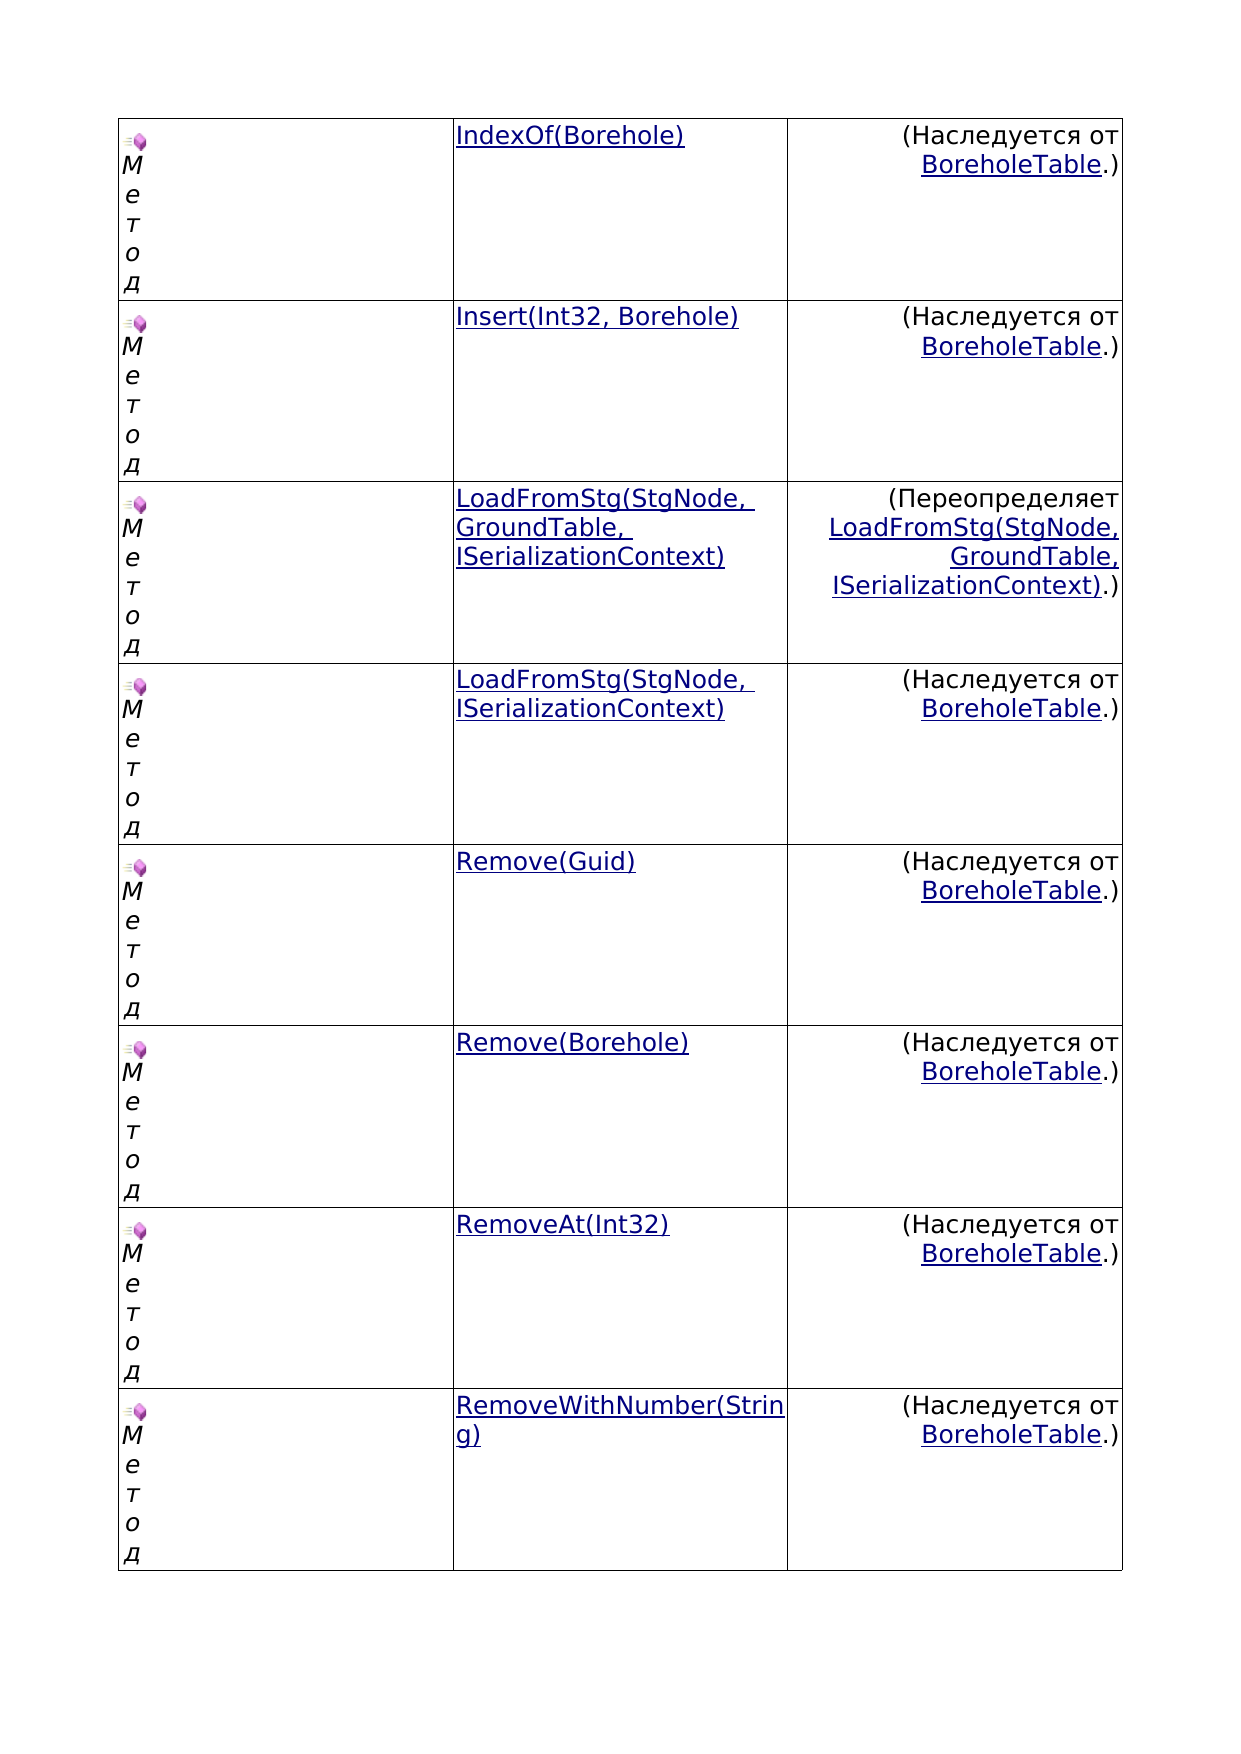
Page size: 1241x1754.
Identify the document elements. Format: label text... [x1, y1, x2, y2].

picture [121, 133, 147, 151]
table_cell LoadFromStg(StgNode, ISerializationContext) [454, 664, 787, 844]
table_cell [119, 482, 453, 662]
table_cell (Наследуется от BoreholeTable.) [788, 664, 1122, 844]
table_cell [119, 1208, 453, 1388]
table_cell [119, 1026, 453, 1207]
picture [121, 1222, 147, 1240]
table_cell (Наследуется от BoreholeTable.) [788, 845, 1122, 1025]
table_cell RemoveWithNumber(String) [454, 1389, 787, 1570]
picture [121, 1403, 147, 1421]
table_cell [119, 119, 453, 299]
table_cell [119, 301, 453, 481]
picture [121, 678, 147, 696]
picture [121, 315, 147, 333]
table_cell (Наследуется от BoreholeTable.) [788, 301, 1122, 481]
table_cell Remove(Borehole) [454, 1026, 787, 1207]
table_cell (Наследуется от BoreholeTable.) [788, 119, 1122, 299]
table_cell Insert(Int32, Borehole) [454, 301, 787, 481]
table_cell LoadFromStg(StgNode, GroundTable, ISerializationContext) [454, 482, 787, 662]
table_cell IndexOf(Borehole) [454, 119, 787, 299]
picture [121, 859, 147, 877]
table_cell [119, 845, 453, 1025]
table_cell (Наследуется от BoreholeTable.) [788, 1389, 1122, 1570]
table_cell (Наследуется от BoreholeTable.) [788, 1026, 1122, 1207]
table_cell Remove(Guid) [454, 845, 787, 1025]
table_cell [119, 664, 453, 844]
table_cell RemoveAt(Int32) [454, 1208, 787, 1388]
table_cell (Наследуется от BoreholeTable.) [788, 1208, 1122, 1388]
picture [121, 496, 147, 514]
picture [121, 1041, 147, 1059]
table_cell [119, 1389, 453, 1570]
table_cell (Переопределяет LoadFromStg(StgNode, GroundTable, ISerializationContext).) [788, 482, 1122, 662]
